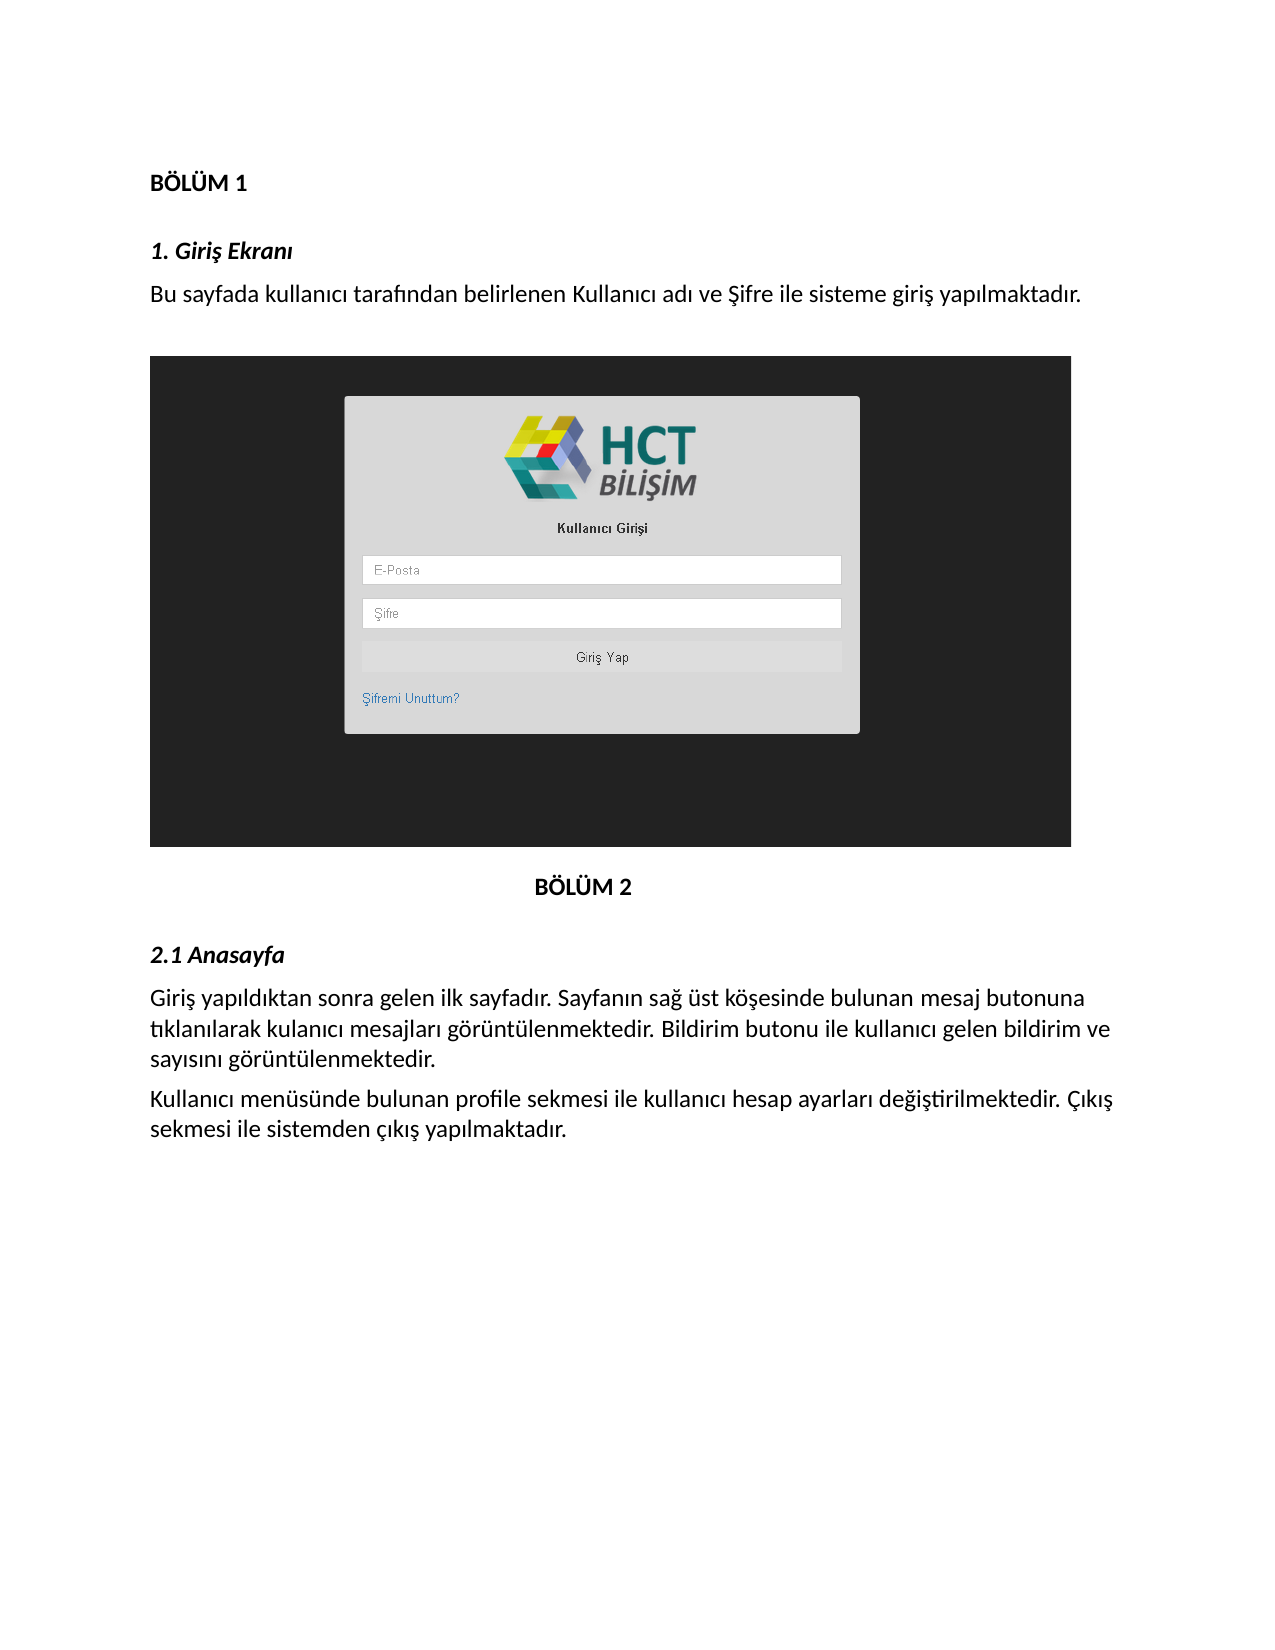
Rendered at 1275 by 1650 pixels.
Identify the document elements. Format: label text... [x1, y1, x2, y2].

subtitle 2.1 Anasayfa [150, 939, 1125, 970]
text Giriş yapıldıktan sonra gelen ilk sayfadır. Sayfanın sağ üst köşesinde bulunan mesaj butonuna tıklanılarak kulanıcı mesajları görüntülenmektedir. Bildirim butonu ile kullanıcı gelen bildirim ve sayısını görüntülenmektedir. [150, 982, 1125, 1074]
text Bu sayfada kullanıcı tarafından belirlenen Kullanıcı adı ve Şifre ile sisteme giriş yapılmaktadır. [150, 278, 1125, 308]
subtitle 1. Giriş Ekranı [150, 235, 1125, 265]
subtitle BÖLÜM 1 [150, 167, 1125, 197]
text Kullanıcı menüsünde bulunan profile sekmesi ile kullanıcı hesap ayarları değiştirilmektedir. Çıkış sekmesi ile sistemden çıkış yapılmaktadır. [150, 1083, 1125, 1144]
subtitle BÖLÜM 2 [150, 871, 1125, 902]
